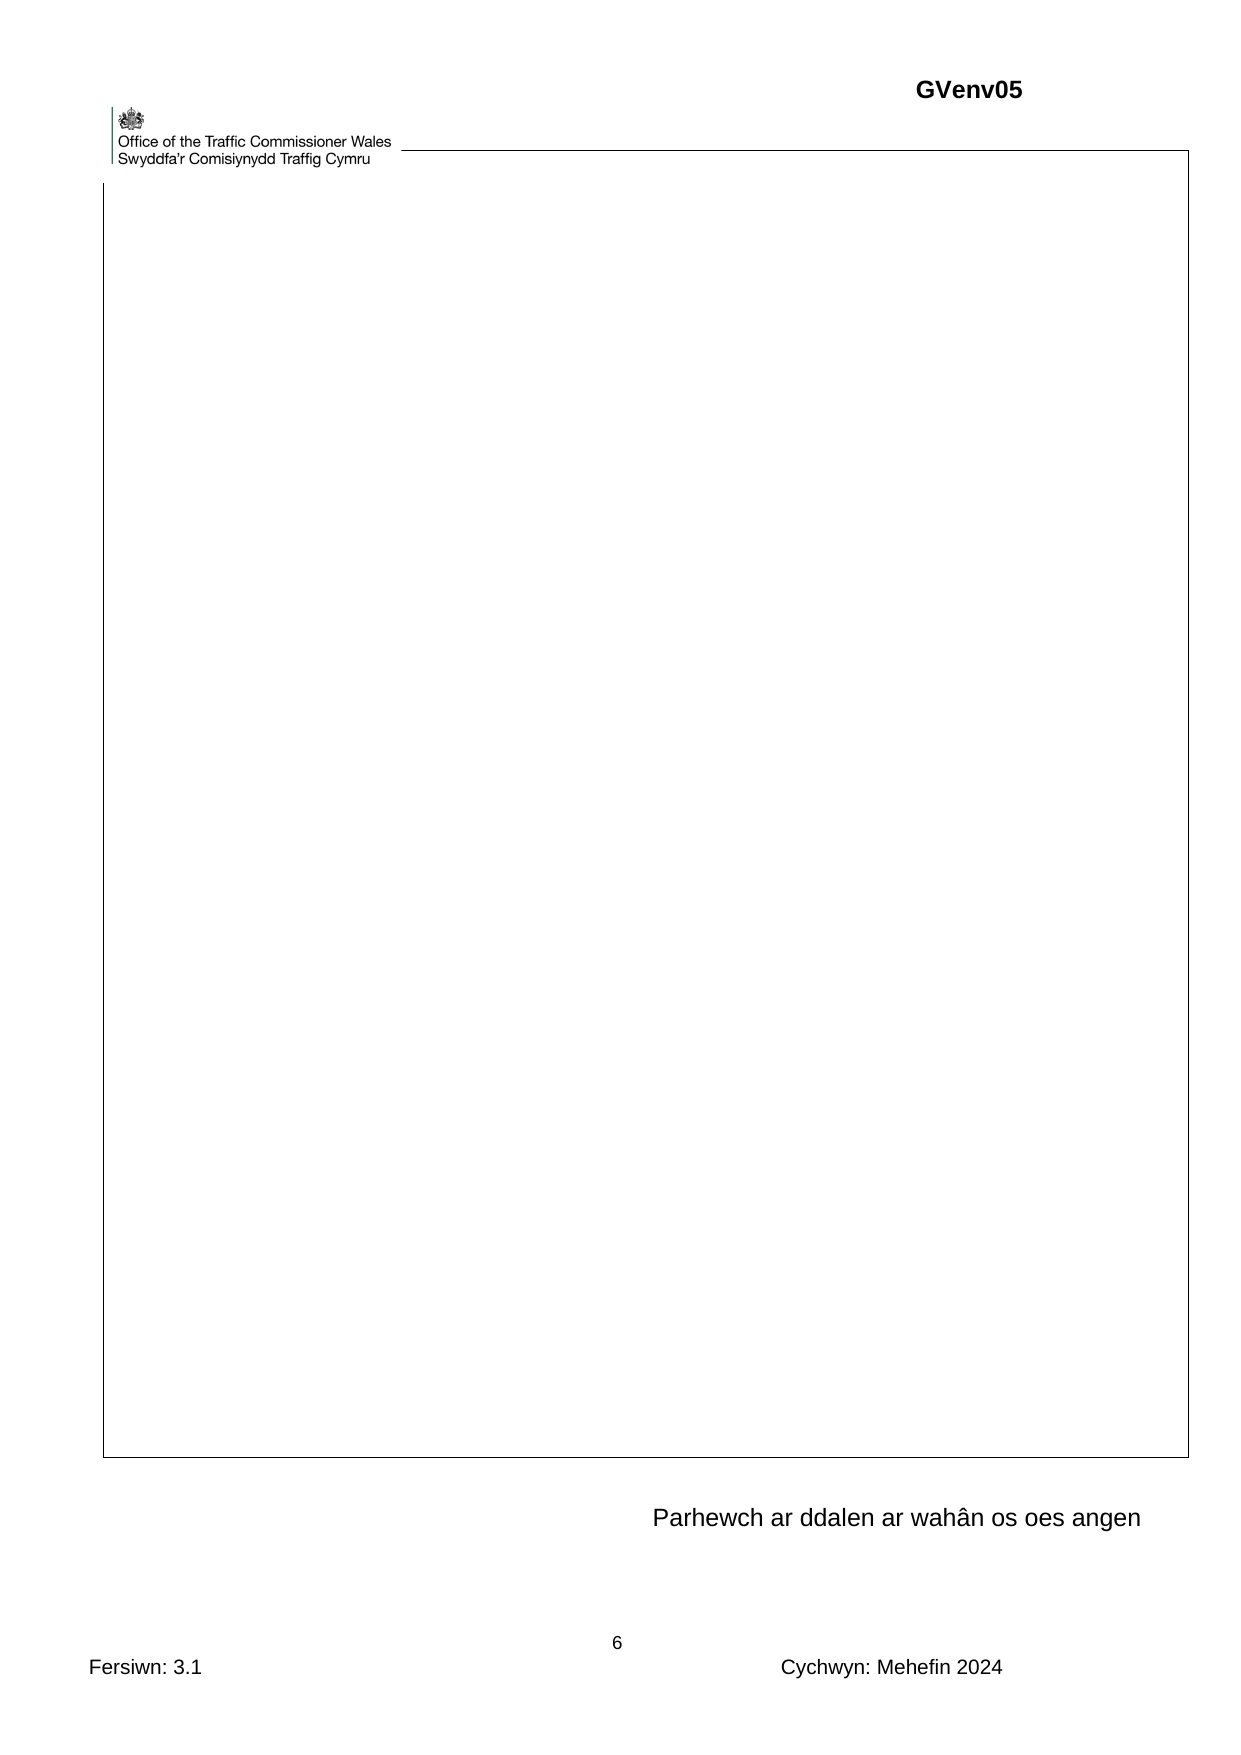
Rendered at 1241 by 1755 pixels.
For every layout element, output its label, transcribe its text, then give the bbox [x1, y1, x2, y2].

table_header [104, 151, 1188, 1457]
text Parhewch ar ddalen ar wahân os oes angen [103, 1503, 1148, 1532]
